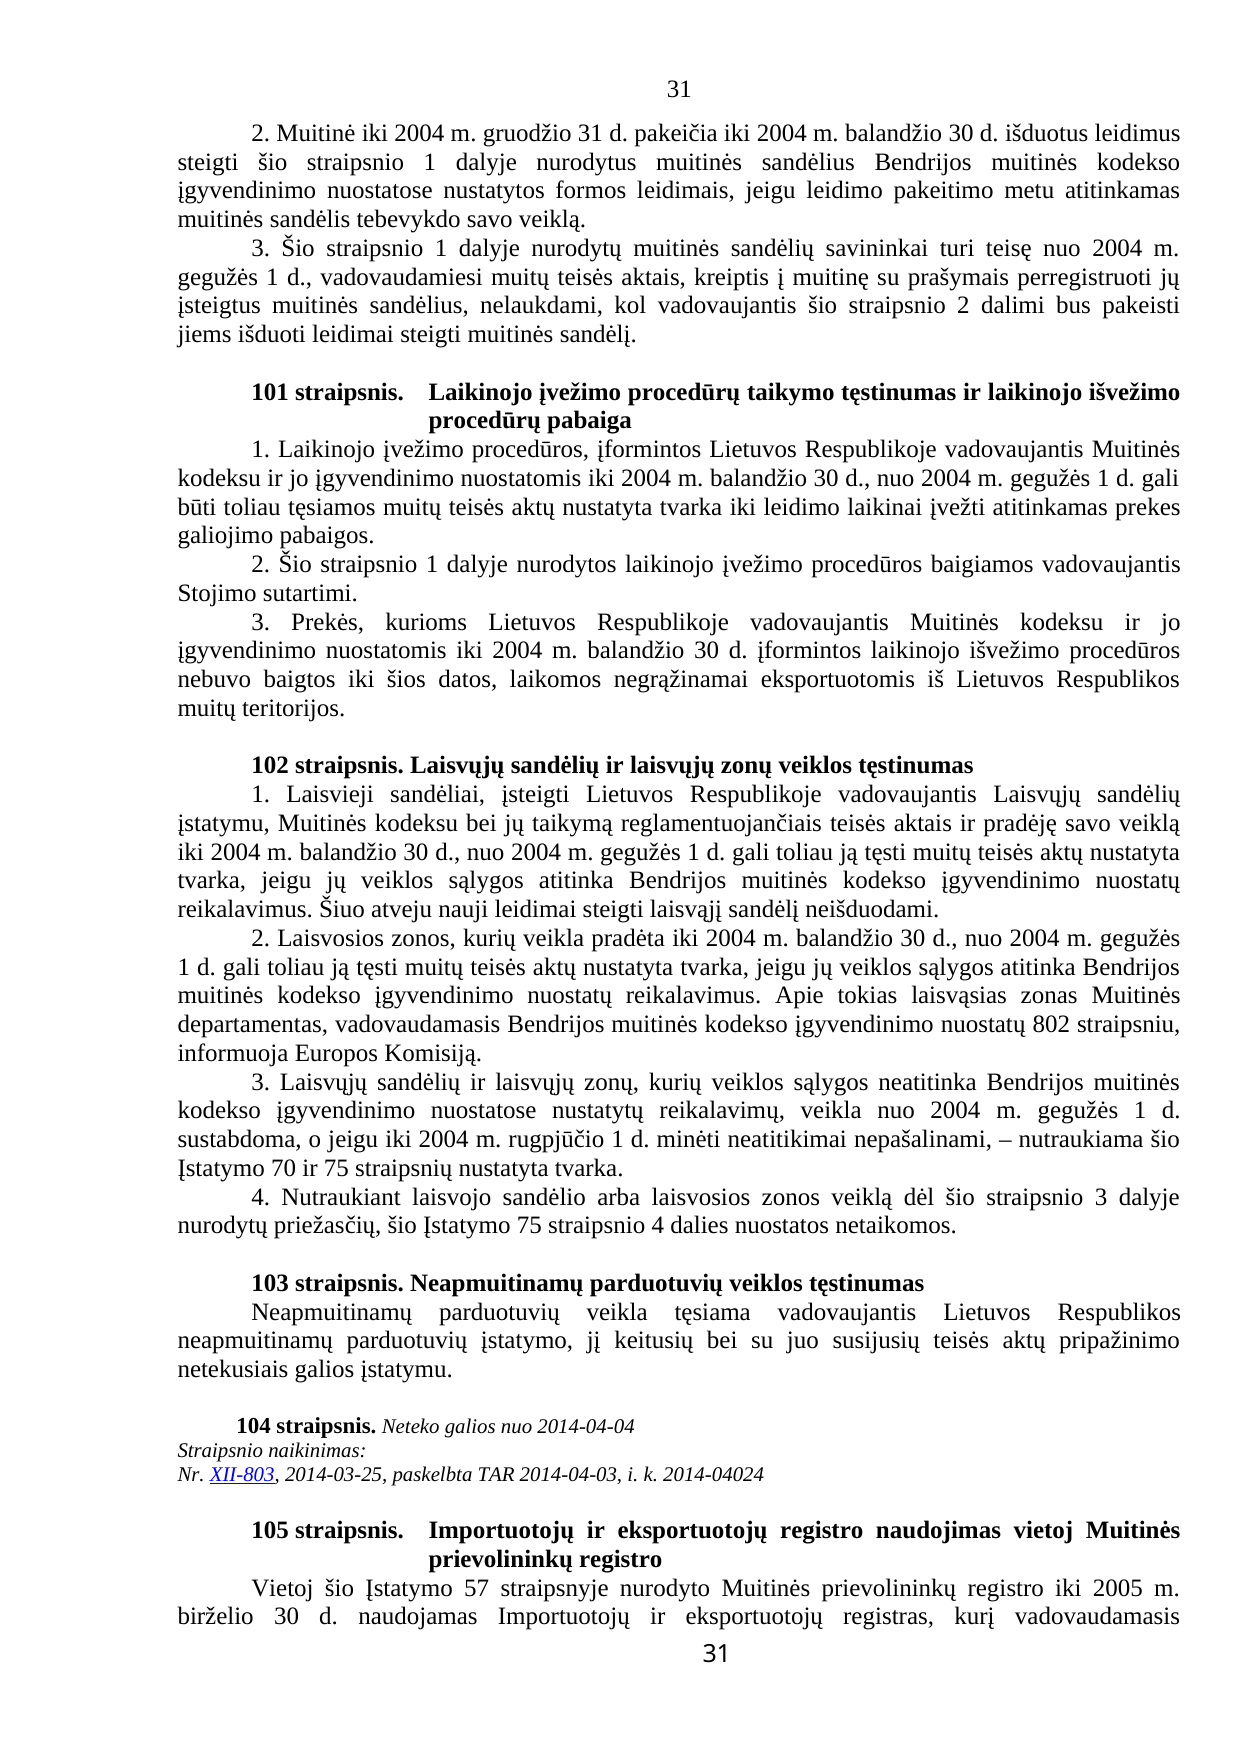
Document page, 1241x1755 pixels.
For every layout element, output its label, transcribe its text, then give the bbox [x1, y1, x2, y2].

text 2. Muitinė iki 2004 m. gruodžio 31 d. pakeičia iki 2004 m. balandžio 30 d. išduotus leidimus steigti šio straipsnio 1 dalyje nurodytus muitinės sandėlius Bendrijos muitinės kodekso įgyvendinimo nuostatose nustatytos formos leidimais, jeigu leidimo pakeitimo metu atitinkamas muitinės sandėlis tebevykdo savo veiklą. [177, 118, 1181, 233]
text 101 straipsnis. Laikinojo įvežimo procedūrų taikymo tęstinumas ir laikinojo išvežimo procedūrų pabaiga [251, 377, 1181, 434]
text 103 straipsnis. Neapmuitinamų parduotuvių veiklos tęstinumas [177, 1268, 1181, 1297]
text Nr. XII-803, 2014-03-25, paskelbta TAR 2014-04-03, i. k. 2014-04024 [177, 1462, 1181, 1486]
text 104 straipsnis. Neteko galios nuo 2014-04-04 [177, 1412, 1181, 1438]
text 102 straipsnis. Laisvųjų sandėlių ir laisvųjų zonų veiklos tęstinumas [177, 751, 1181, 779]
text 3. Prekės, kurioms Lietuvos Respublikoje vadovaujantis Muitinės kodeksu ir jo įgyvendinimo nuostatomis iki 2004 m. balandžio 30 d. įformintos laikinojo išvežimo procedūros nebuvo baigtos iki šios datos, laikomos negrąžinamai eksportuotomis iš Lietuvos Respublikos muitų teritorijos. [177, 607, 1181, 722]
text 3. Šio straipsnio 1 dalyje nurodytų muitinės sandėlių savininkai turi teisę nuo 2004 m. gegužės 1 d., vadovaudamiesi muitų teisės aktais, kreiptis į muitinę su prašymais perregistruoti jų įsteigtus muitinės sandėlius, nelaukdami, kol vadovaujantis šio straipsnio 2 dalimi bus pakeisti jiems išduoti leidimai steigti muitinės sandėlį. [177, 233, 1181, 348]
text 4. Nutraukiant laisvojo sandėlio arba laisvosios zonos veiklą dėl šio straipsnio 3 dalyje nurodytų priežasčių, šio Įstatymo 75 straipsnio 4 dalies nuostatos netaikomos. [177, 1182, 1181, 1239]
text 1. Laikinojo įvežimo procedūros, įformintos Lietuvos Respublikoje vadovaujantis Muitinės kodeksu ir jo įgyvendinimo nuostatomis iki 2004 m. balandžio 30 d., nuo 2004 m. gegužės 1 d. gali būti toliau tęsiamos muitų teisės aktų nustatyta tvarka iki leidimo laikinai įvežti atitinkamas prekes galiojimo pabaigos. [177, 434, 1181, 549]
text 1. Laisvieji sandėliai, įsteigti Lietuvos Respublikoje vadovaujantis Laisvųjų sandėlių įstatymu, Muitinės kodeksu bei jų taikymą reglamentuojančiais teisės aktais ir pradėję savo veiklą iki 2004 m. balandžio 30 d., nuo 2004 m. gegužės 1 d. gali toliau ją tęsti muitų teisės aktų nustatyta tvarka, jeigu jų veiklos sąlygos atitinka Bendrijos muitinės kodekso įgyvendinimo nuostatų reikalavimus. Šiuo atveju nauji leidimai steigti laisvąjį sandėlį neišduodami. [177, 779, 1181, 923]
text 105 straipsnis. Importuotojų ir eksportuotojų registro naudojimas vietoj Muitinės prievolininkų registro [251, 1515, 1181, 1573]
text Neapmuitinamų parduotuvių veikla tęsiama vadovaujantis Lietuvos Respublikos neapmuitinamų parduotuvių įstatymo, jį keitusių bei su juo susijusių teisės aktų pripažinimo netekusiais galios įstatymu. [177, 1297, 1181, 1383]
text 2. Laisvosios zonos, kurių veikla pradėta iki 2004 m. balandžio 30 d., nuo 2004 m. gegužės 1 d. gali toliau ją tęsti muitų teisės aktų nustatyta tvarka, jeigu jų veiklos sąlygos atitinka Bendrijos muitinės kodekso įgyvendinimo nuostatų reikalavimus. Apie tokias laisvąsias zonas Muitinės departamentas, vadovaudamasis Bendrijos muitinės kodekso įgyvendinimo nuostatų 802 straipsniu, informuoja Europos Komisiją. [177, 923, 1181, 1067]
text Vietoj šio Įstatymo 57 straipsnyje nurodyto Muitinės prievolininkų registro iki 2005 m. birželio 30 d. naudojamas Importuotojų ir eksportuotojų registras, kurį vadovaudamasis [177, 1573, 1181, 1630]
text Straipsnio naikinimas: [177, 1438, 1181, 1462]
text 3. Laisvųjų sandėlių ir laisvųjų zonų, kurių veiklos sąlygos neatitinka Bendrijos muitinės kodekso įgyvendinimo nuostatose nustatytų reikalavimų, veikla nuo 2004 m. gegužės 1 d. sustabdoma, o jeigu iki 2004 m. rugpjūčio 1 d. minėti neatitikimai nepašalinami, – nutraukiama šio Įstatymo 70 ir 75 straipsnių nustatyta tvarka. [177, 1067, 1181, 1182]
text 2. Šio straipsnio 1 dalyje nurodytos laikinojo įvežimo procedūros baigiamos vadovaujantis Stojimo sutartimi. [177, 549, 1181, 607]
